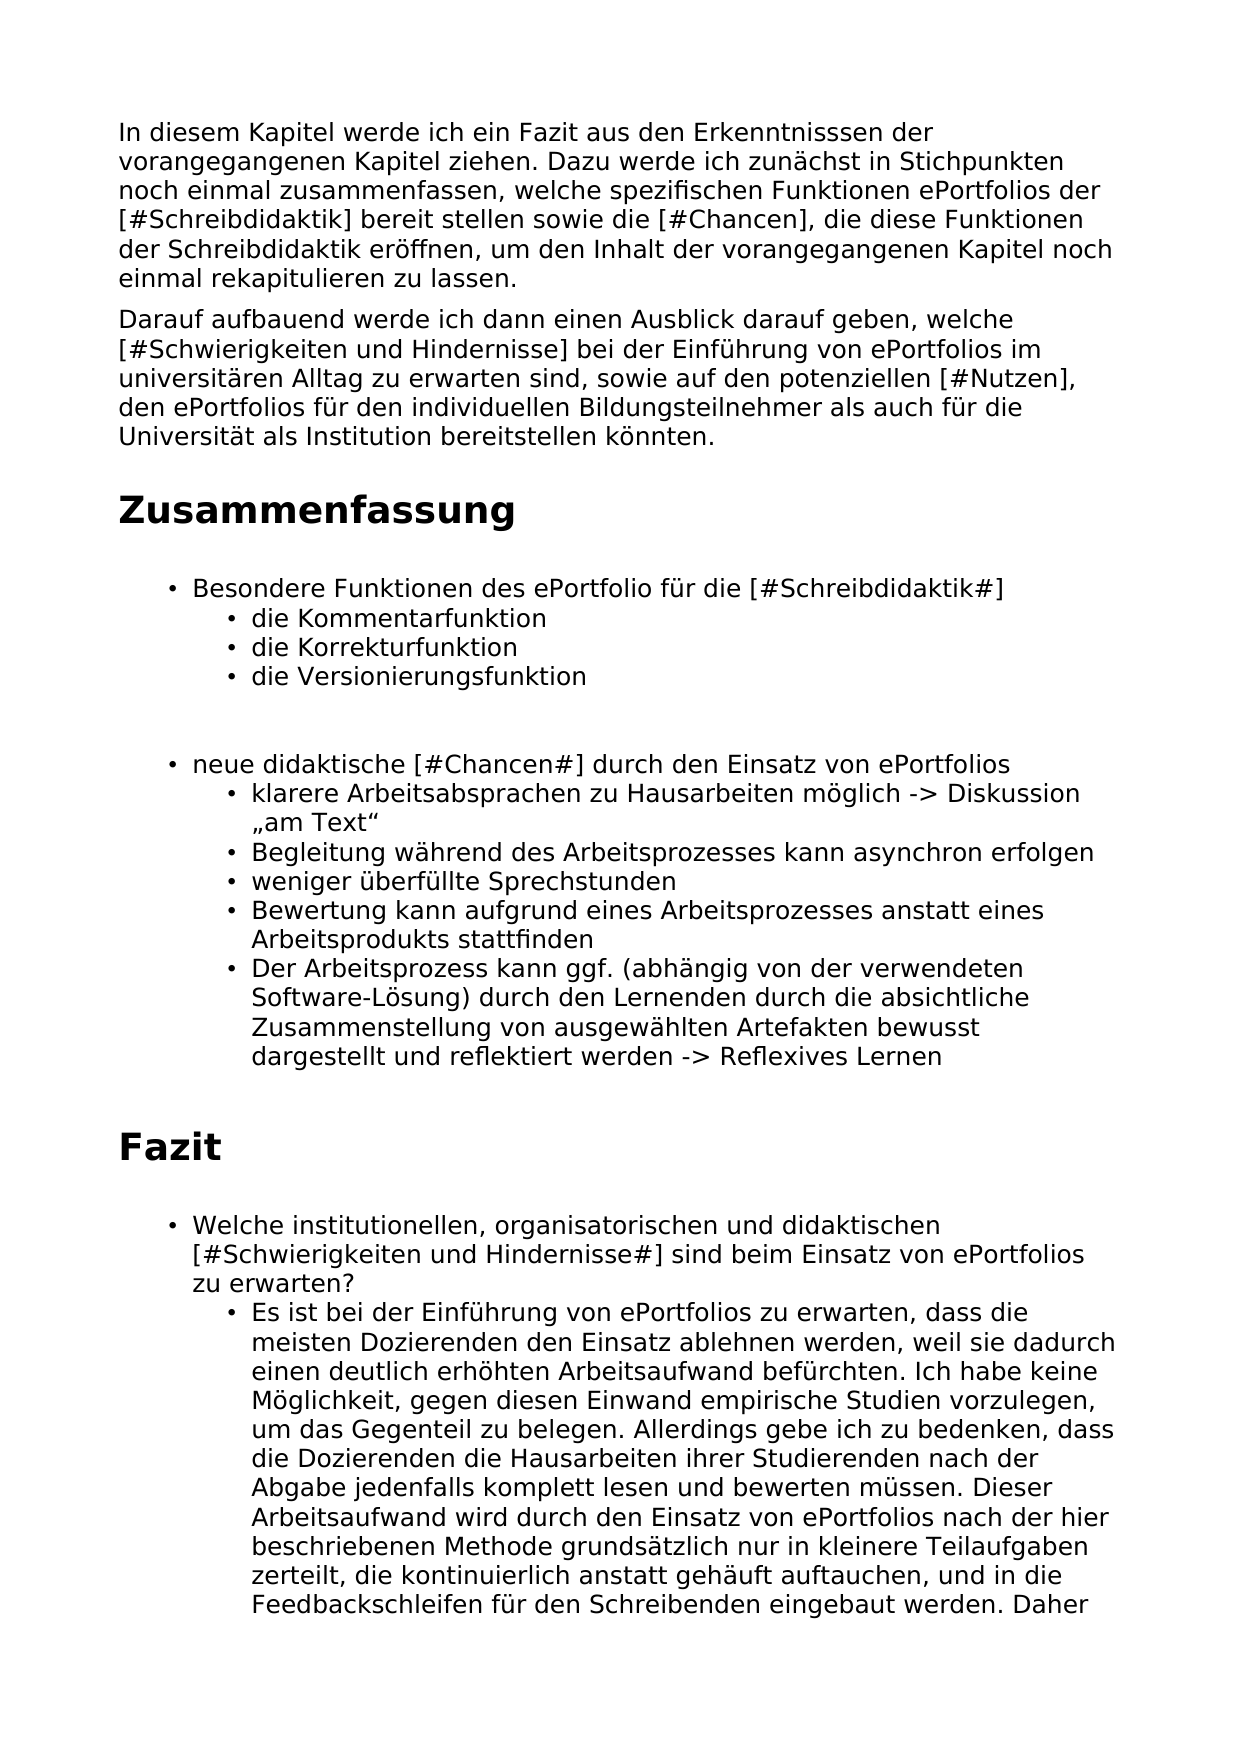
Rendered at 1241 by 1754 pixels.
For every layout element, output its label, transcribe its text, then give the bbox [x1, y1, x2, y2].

list Der Arbeitsprozess kann ggf. (abhängig von der verwendeten Software-Lösung) durch den Lernenden durch die absichtliche Zusammenstellung von ausgewählten Artefakten bewusst dargestellt und reflektiert werden -> Reflexives Lernen [236, 954, 1122, 1071]
list klarere Arbeitsabsprachen zu Hausarbeiten möglich -> Diskussion „am Text“ [236, 779, 1122, 838]
list weniger überfüllte Sprechstunden [236, 867, 1122, 896]
list Bewertung kann aufgrund eines Arbeitsprozesses anstatt eines Arbeitsprodukts stattfinden [236, 896, 1122, 954]
subtitle Fazit [118, 1126, 1122, 1169]
list die Kommentarfunktion [236, 604, 1122, 633]
list neue didaktische [#Chancen#] durch den Einsatz von ePortfolios [177, 750, 1122, 779]
list Begleitung während des Arbeitsprozesses kann asynchron erfolgen [236, 838, 1122, 867]
list Es ist bei der Einführung von ePortfolios zu erwarten, dass die meisten Dozierenden den Einsatz ablehnen werden, weil sie dadurch einen deutlich erhöhten Arbeitsaufwand befürchten. Ich habe keine Möglichkeit, gegen diesen Einwand empirische Studien vorzulegen, um das Gegenteil zu belegen. Allerdings gebe ich zu bedenken, dass die Dozierenden die Hausarbeiten ihrer Studierenden nach der Abgabe jedenfalls komplett lesen und bewerten müssen. Dieser Arbeitsaufwand wird durch den Einsatz von ePortfolios nach der hier beschriebenen Methode grundsätzlich nur in kleinere Teilaufgaben zerteilt, die kontinuierlich anstatt gehäuft auftauchen, und in die Feedbackschleifen für den Schreibenden eingebaut werden. Daher [236, 1299, 1122, 1619]
list die Korrekturfunktion [236, 633, 1122, 662]
list Welche institutionellen, organisatorischen und didaktischen [#Schwierigkeiten und Hindernisse#] sind beim Einsatz von ePortfolios zu erwarten? [177, 1211, 1122, 1299]
text Darauf aufbauend werde ich dann einen Ausblick darauf geben, welche [#Schwierigkeiten und Hindernisse] bei der Einführung von ePortfolios im universitären Alltag zu erwarten sind, sowie auf den potenziellen [#Nutzen], den ePortfolios für den individuellen Bildungsteilnehmer als auch für die Universität als Institution bereitstellen könnten. [118, 306, 1122, 451]
list Besondere Funktionen des ePortfolio für die [#Schreibdidaktik#] [177, 574, 1122, 604]
list die Versionierungsfunktion [236, 662, 1122, 691]
text In diesem Kapitel werde ich ein Fazit aus den Erkenntnisssen der vorangegangenen Kapitel ziehen. Dazu werde ich zunächst in Stichpunkten noch einmal zusammenfassen, welche spezifischen Funktionen ePortfolios der [#Schreibdidaktik] bereit stellen sowie die [#Chancen], die diese Funktionen der Schreibdidaktik eröffnen, um den Inhalt der vorangegangenen Kapitel noch einmal rekapitulieren zu lassen. [118, 118, 1122, 293]
subtitle Zusammenfassung [118, 489, 1122, 533]
